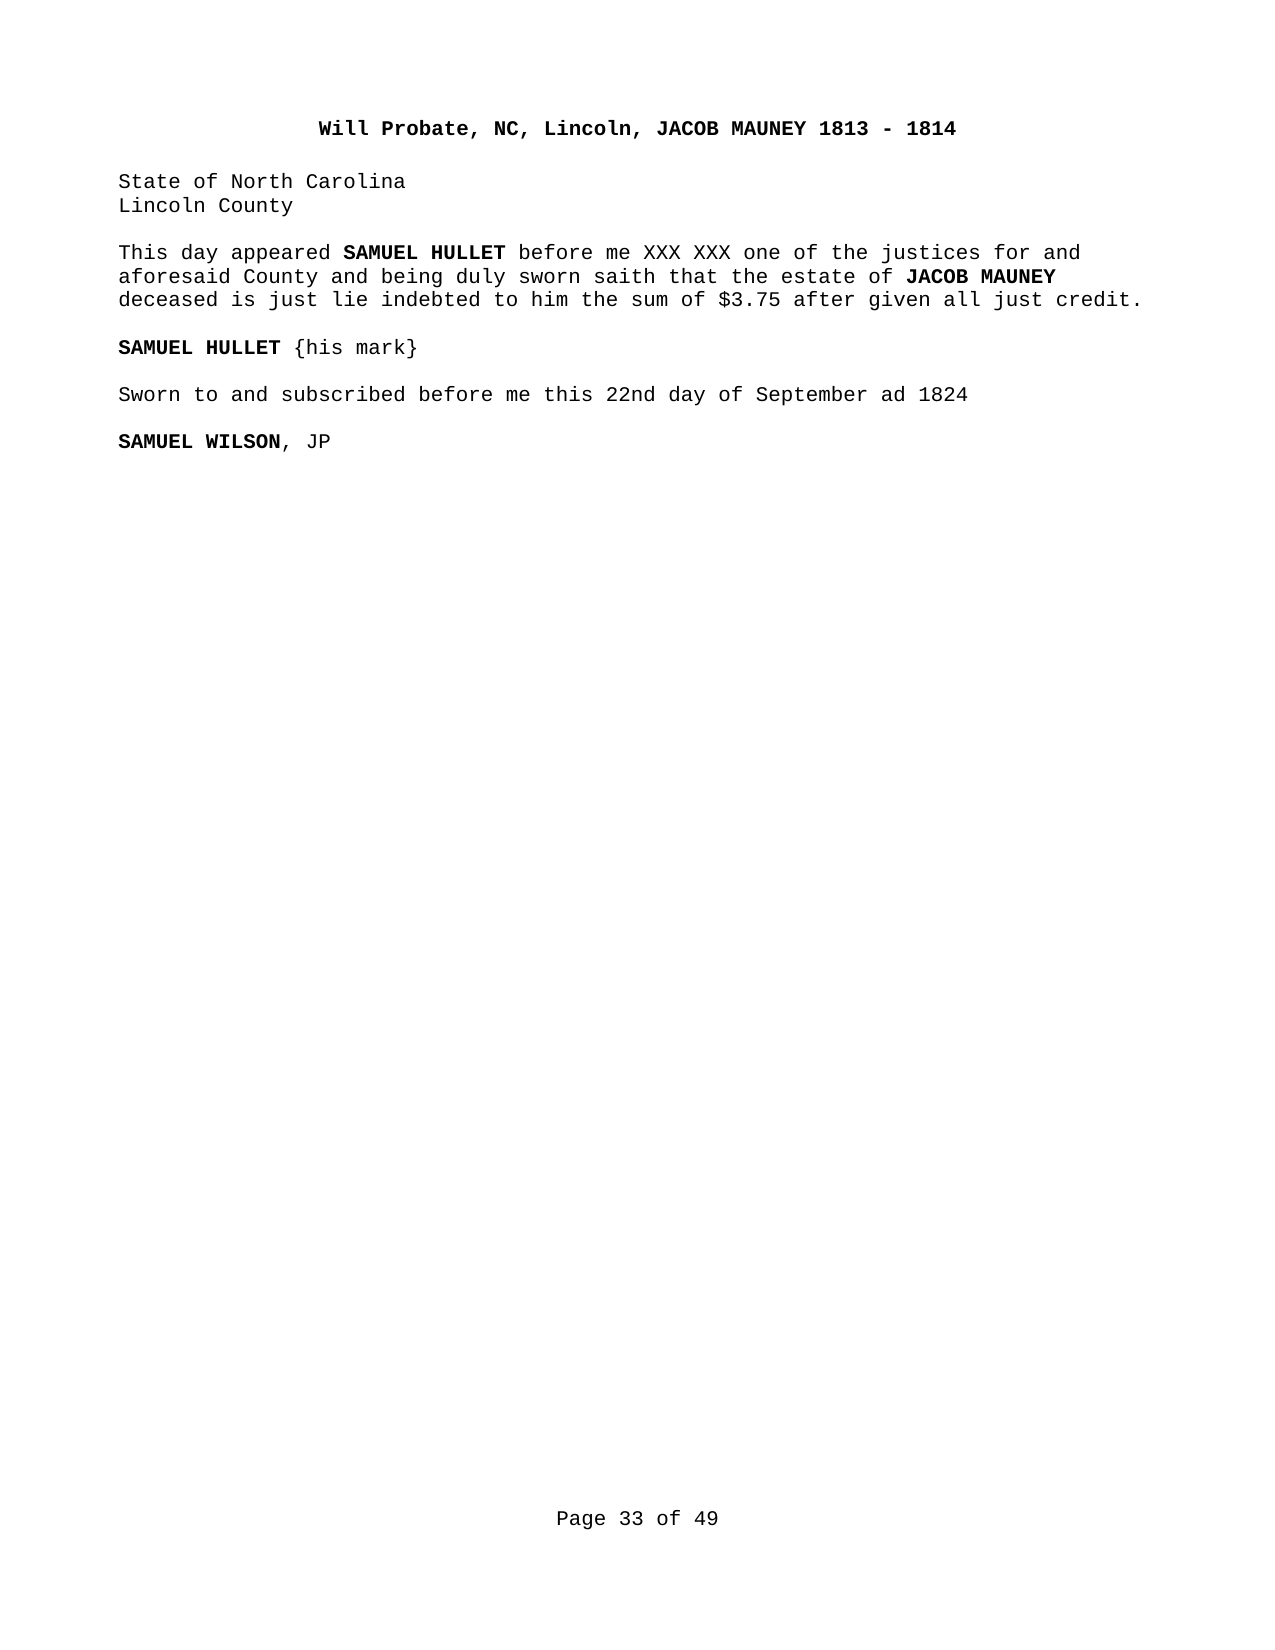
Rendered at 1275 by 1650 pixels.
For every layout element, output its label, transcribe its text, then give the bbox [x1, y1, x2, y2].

text Samuel Wilson, JP [118, 431, 1157, 455]
text This day appeared Samuel Hullet before me XXX XXX one of the justices for and aforesaid County and being duly sworn saith that the estate of Jacob Mauney deceased is just lie indebted to him the sum of $3.75 after given all just credit. [118, 242, 1157, 313]
text Sworn to and subscribed before me this 22nd day of September ad 1824 [118, 384, 1157, 408]
text Lincoln County [118, 195, 1157, 218]
text State of North Carolina [118, 171, 1157, 195]
text Samuel Hullet {his mark} [118, 337, 1157, 360]
